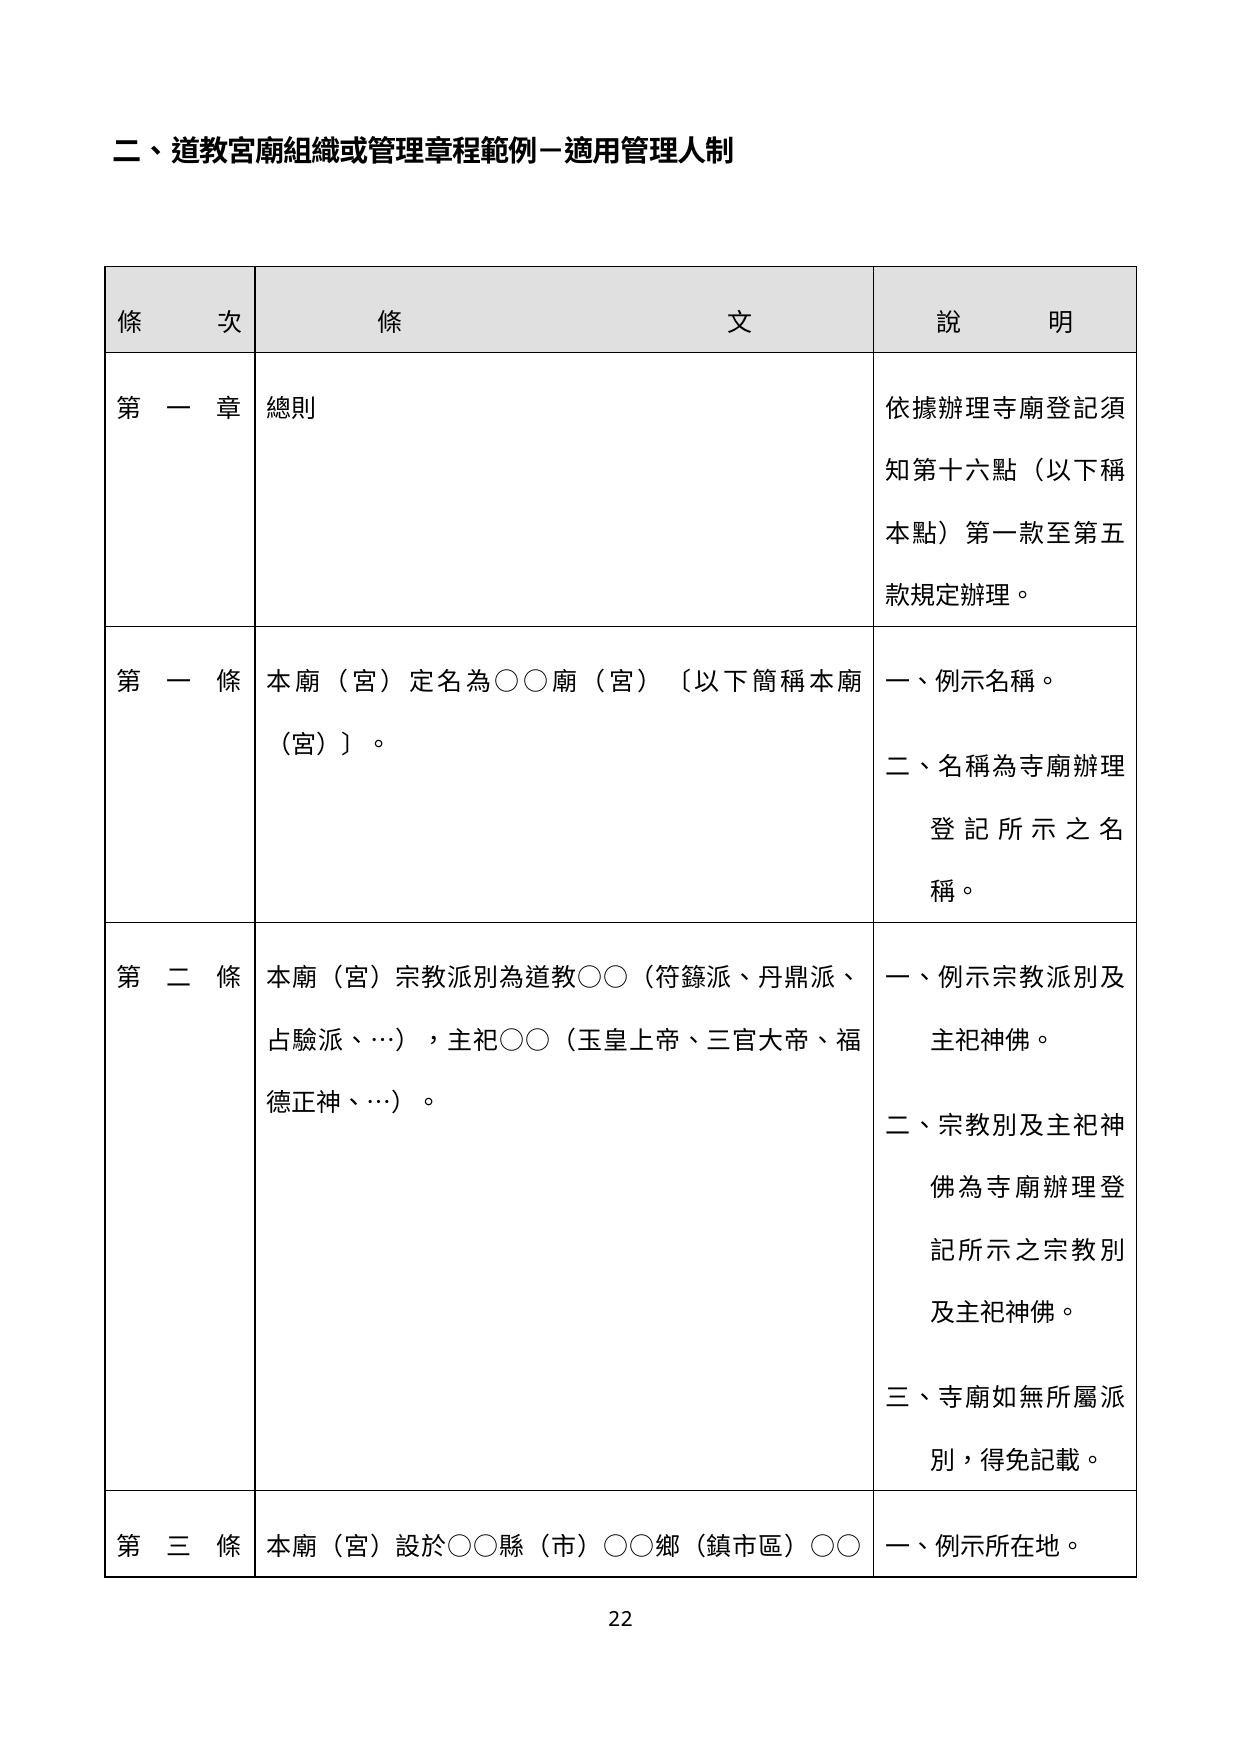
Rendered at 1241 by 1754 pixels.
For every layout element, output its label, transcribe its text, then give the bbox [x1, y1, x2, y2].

table_cell 第 三 條 [106, 1491, 254, 1576]
table_header 條 文 [256, 267, 873, 352]
table_cell 第 一 條 [106, 627, 254, 922]
table_cell 一、例示所在地。 [874, 1491, 1136, 1576]
table_header 說 明 [874, 267, 1136, 352]
table_header 條 次 [106, 267, 254, 352]
table_cell 總則 [256, 353, 873, 626]
table_cell 本廟（宮）宗教派別為道教○○（符籙派、丹鼎派、占驗派、…），主祀○○（玉皇上帝、三官大帝、福德正神、…）。 [256, 923, 873, 1490]
table_cell 一、例示宗教派別及主祀神佛。 二、宗教別及主祀神佛為寺廟辦理登記所示之宗教別及主祀神佛。 三、寺廟如無所屬派別，得免記載。 [874, 923, 1136, 1490]
text 二、道教宮廟組織或管理章程範例－適用管理人制 [112, 107, 1053, 170]
table_cell 本廟（宮）設於○○縣（市）○○鄉（鎮市區）○○ [256, 1491, 873, 1576]
table_cell 第 二 條 [106, 923, 254, 1490]
table_cell 本廟（宮）定名為○○廟（宮）〔以下簡稱本廟（宮）〕。 [256, 627, 873, 922]
table_cell 一、例示名稱。 二、名稱為寺廟辦理登記所示之名稱。 [874, 627, 1136, 922]
table_cell 第 一 章 [106, 353, 254, 626]
table_cell 依據辦理寺廟登記須知第十六點（以下稱本點）第一款至第五款規定辦理。 [874, 353, 1136, 626]
